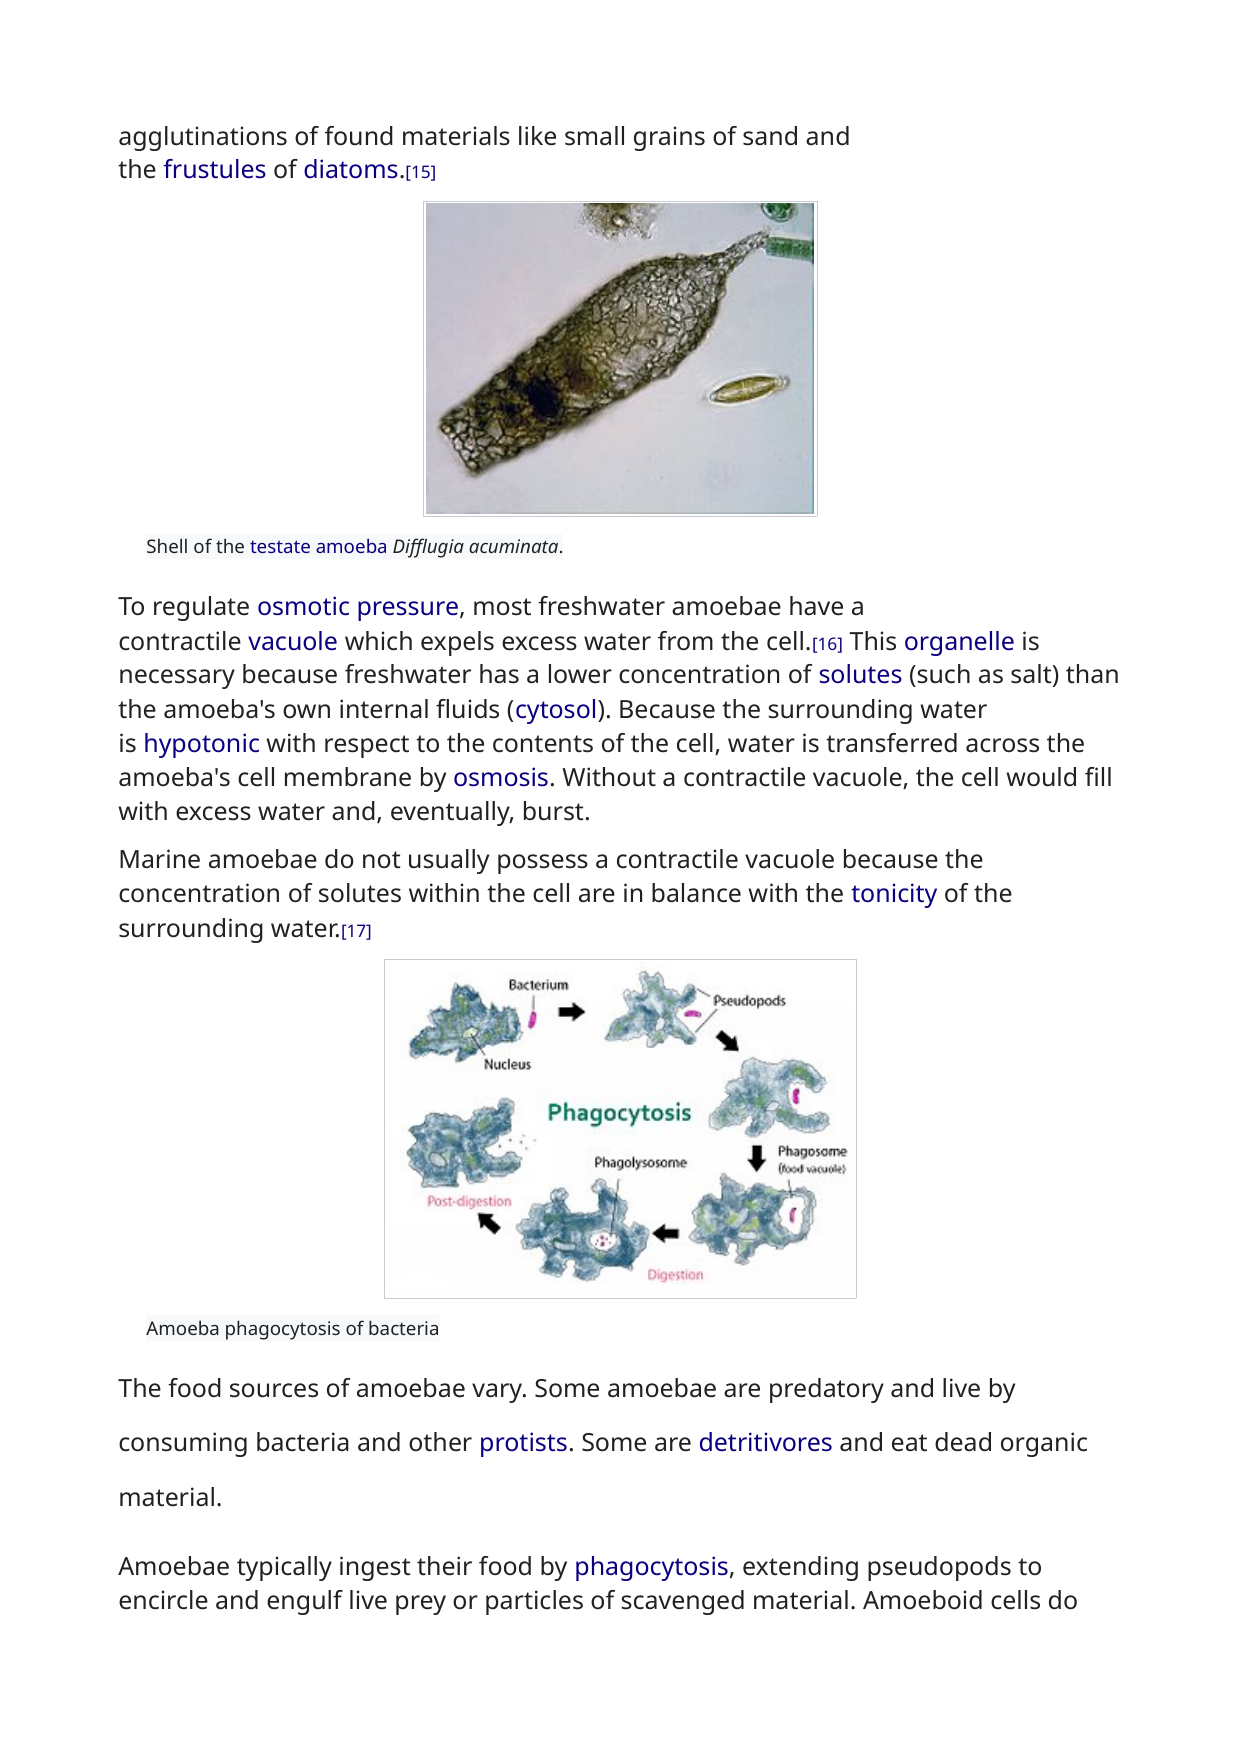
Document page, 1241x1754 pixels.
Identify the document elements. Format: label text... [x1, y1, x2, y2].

text Marine amoebae do not usually possess a contractile vacuole because the concentration of solutes within the cell are in balance with the tonicity of the surrounding water.[17] [118, 842, 1122, 944]
text agglutinations of found materials like small grains of sand and the frustules of diatoms.[15] [118, 118, 1122, 186]
text The food sources of amoebae vary. Some amoebae are predatory and live by consuming bacteria and other protists. Some are detritivores and eat dead organic material. [118, 1371, 1122, 1513]
text Amoebae typically ingest their food by phagocytosis, extending pseudopods to encircle and engulf live prey or particles of scavenged material. Amoeboid cells do [118, 1548, 1122, 1617]
text To regulate osmotic pressure, most freshwater amoebae have a contractile vacuole which expels excess water from the cell.[16] This organelle is necessary because freshwater has a lower concentration of solutes (such as salt) than the amoeba's own internal fluids (cytosol). Because the surrounding water is hypotonic with respect to the contents of the cell, water is transferred across the amoeba's cell membrane by osmosis. Without a contractile vacuole, the cell would fill with excess water and, eventually, burst. [118, 589, 1122, 827]
picture [387, 961, 853, 1295]
text Amoeba phagocytosis of bacteria [123, 1315, 1122, 1341]
text Shell of the testate amoeba Difflugia acuminata. [123, 534, 1122, 559]
picture [426, 203, 814, 514]
